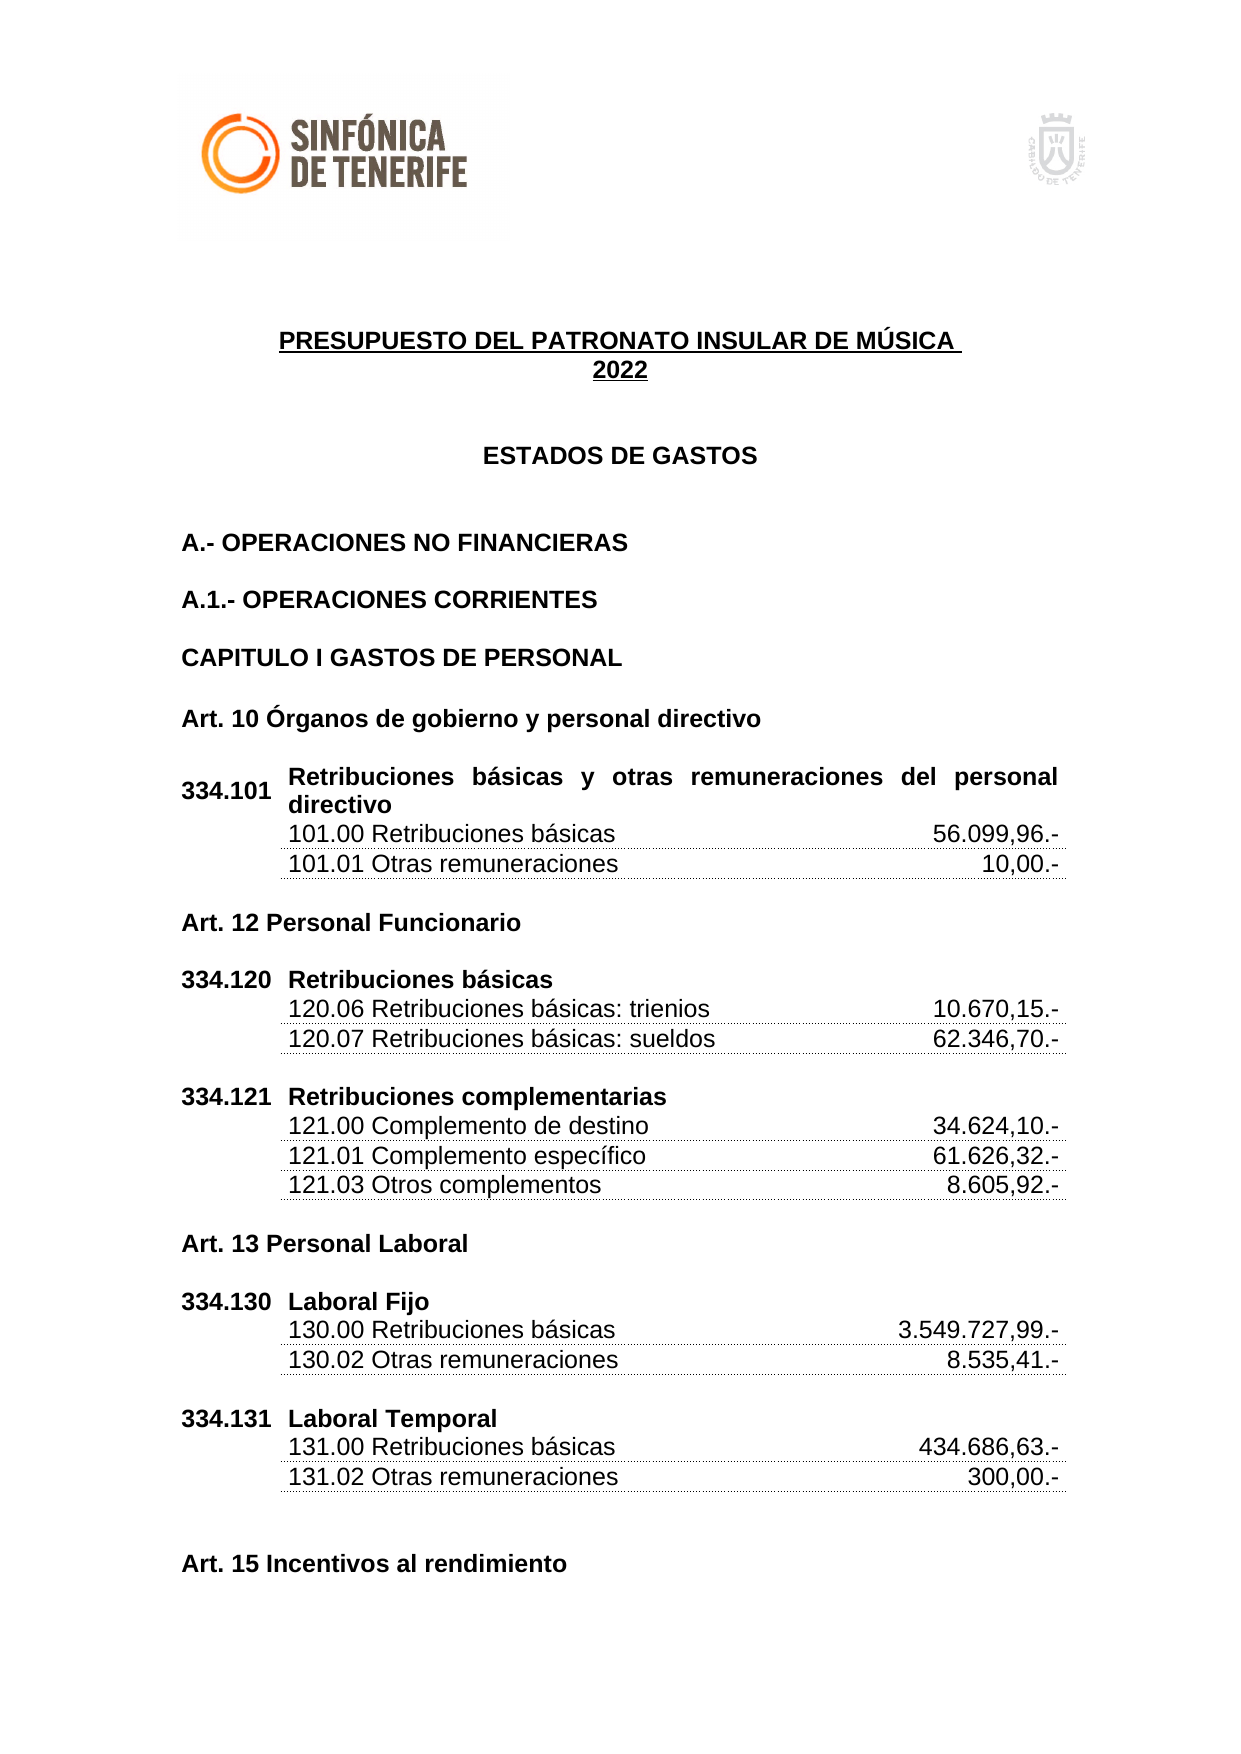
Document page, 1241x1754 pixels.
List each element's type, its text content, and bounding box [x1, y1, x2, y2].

table_cell 8.605,92.- [815, 1170, 1066, 1199]
table_cell 131.00 Retribuciones básicas [281, 1433, 814, 1461]
table_cell [174, 1170, 281, 1199]
table_cell 131.02 Otras remuneraciones [281, 1461, 814, 1491]
table_cell [815, 1374, 1066, 1404]
table_cell 121.01 Complemento específico [281, 1140, 814, 1169]
table_cell [174, 614, 1066, 643]
table_cell [174, 1053, 281, 1082]
table_cell 61.626,32.- [815, 1140, 1066, 1169]
table_cell [815, 733, 1066, 762]
table_cell Art. 15 Incentivos al rendimiento [174, 1550, 1066, 1578]
table_cell [281, 1053, 814, 1082]
table_cell 130.00 Retribuciones básicas [281, 1315, 814, 1344]
table_cell 101.00 Retribuciones básicas [281, 819, 814, 848]
table_cell 334.101 [174, 762, 281, 819]
table_cell [815, 1287, 1066, 1315]
table_cell [174, 1023, 281, 1052]
table_cell 8.535,41.- [815, 1344, 1066, 1374]
table_cell [815, 1082, 1066, 1111]
table_cell [174, 1491, 281, 1549]
table_cell 120.06 Retribuciones básicas: trienios [281, 994, 814, 1023]
table_cell [174, 819, 281, 848]
text PRESUPUESTO DEL PATRONATO INSULAR DE MÚSICA [177, 326, 1063, 355]
table_cell [281, 1199, 814, 1229]
table_cell Art. 12 Personal Funcionario [174, 908, 1066, 936]
table_cell 3.549.727,99.- [815, 1315, 1066, 1344]
table_cell Retribuciones complementarias [281, 1082, 814, 1111]
table_cell [815, 936, 1066, 965]
table_cell 62.346,70.- [815, 1023, 1066, 1052]
table_cell [174, 936, 281, 965]
table_cell 101.01 Otras remuneraciones [281, 848, 814, 878]
table_cell 434.686,63.- [815, 1433, 1066, 1461]
table_cell [815, 1404, 1066, 1432]
table_cell A.- OPERACIONES NO FINANCIERAS [174, 528, 1066, 556]
table_cell 121.00 Complemento de destino [281, 1111, 814, 1140]
table_cell [281, 1491, 814, 1549]
table_cell 334.120 [174, 965, 281, 994]
table_cell 121.03 Otros complementos [281, 1170, 814, 1199]
table_cell [281, 1374, 814, 1404]
table_cell [174, 733, 281, 762]
table_cell 10,00.- [815, 848, 1066, 878]
table_cell [174, 1258, 281, 1287]
table_cell [174, 1315, 281, 1344]
table_cell [815, 1258, 1066, 1287]
text 2022 [177, 355, 1063, 384]
table_cell 130.02 Otras remuneraciones [281, 1344, 814, 1374]
table_cell Laboral Fijo [281, 1287, 814, 1315]
table_cell [815, 965, 1066, 994]
table_cell [174, 1433, 281, 1461]
table_cell CAPITULO I GASTOS DE PERSONAL [174, 643, 1066, 671]
table_cell [174, 1374, 281, 1404]
table_cell [281, 936, 814, 965]
table_cell A.1.- OPERACIONES CORRIENTES [174, 585, 1066, 614]
picture [1028, 113, 1085, 185]
table_cell Retribuciones básicas [281, 965, 814, 994]
table_cell 34.624,10.- [815, 1111, 1066, 1140]
table_cell [281, 878, 814, 908]
table_cell [281, 1258, 814, 1287]
table_cell 334.121 [174, 1082, 281, 1111]
table_header ESTADOS DE GASTOS [174, 441, 1066, 528]
table_cell [174, 878, 281, 908]
table_cell [174, 556, 1066, 585]
table_cell [815, 1491, 1066, 1549]
table_cell Laboral Temporal [281, 1404, 814, 1432]
table_cell Art. 13 Personal Laboral [174, 1229, 1066, 1258]
table_cell [174, 1111, 281, 1140]
table_cell 300,00.- [815, 1461, 1066, 1491]
table_cell [174, 848, 281, 878]
table_cell [281, 733, 814, 762]
picture [177, 73, 510, 241]
table_cell Retribuciones básicas y otras remuneraciones del personal directivo [281, 762, 1066, 819]
table_cell 334.131 [174, 1404, 281, 1432]
table_cell 56.099,96.- [815, 819, 1066, 848]
table_cell 120.07 Retribuciones básicas: sueldos [281, 1023, 814, 1052]
table_cell [174, 1140, 281, 1169]
table_cell 10.670,15.- [815, 994, 1066, 1023]
table_cell 334.130 [174, 1287, 281, 1315]
table_cell [174, 994, 281, 1023]
table_cell [815, 1199, 1066, 1229]
table_cell [174, 1461, 281, 1491]
table_cell Art. 10 Órganos de gobierno y personal directivo [174, 704, 1066, 733]
table_cell [174, 671, 1066, 704]
table_cell [815, 1053, 1066, 1082]
table_cell [174, 1199, 281, 1229]
table_cell [174, 1344, 281, 1374]
table_cell [815, 878, 1066, 908]
